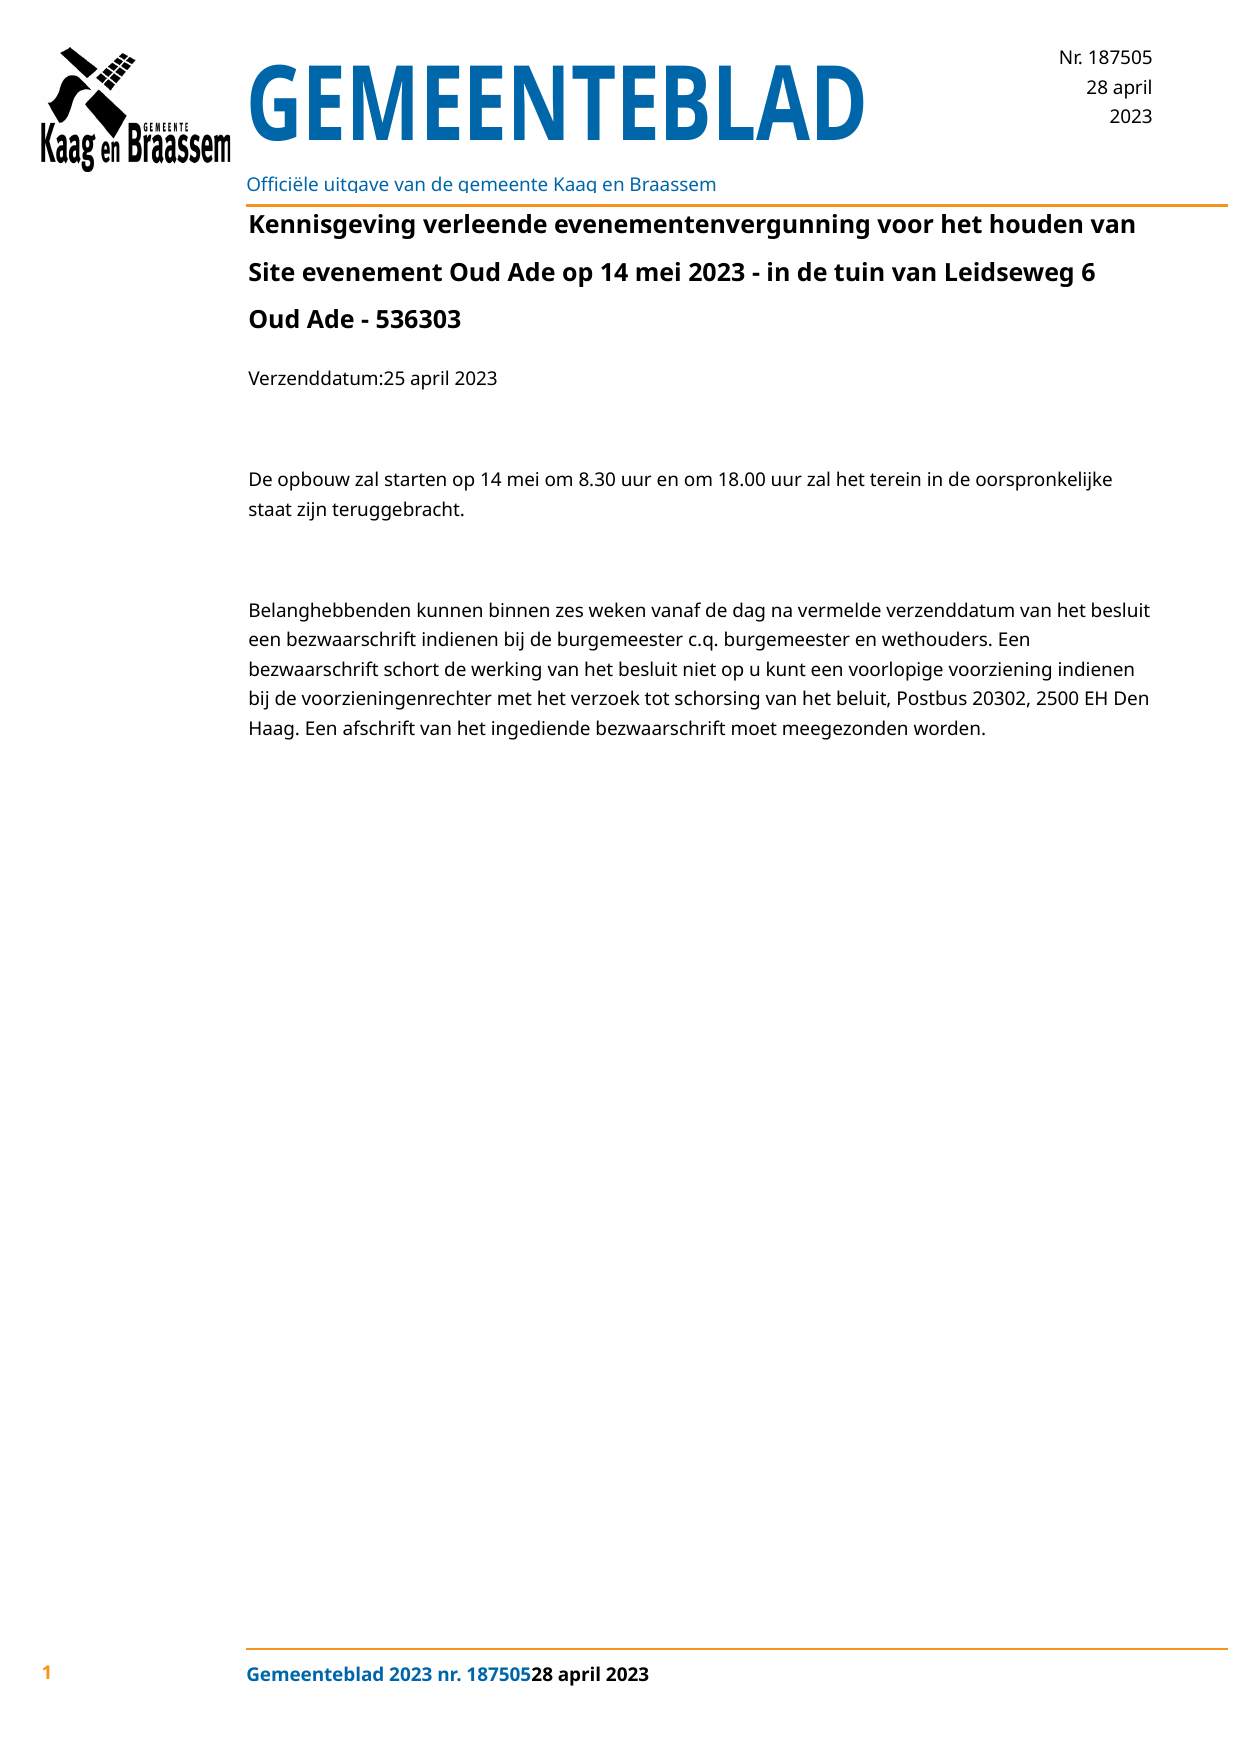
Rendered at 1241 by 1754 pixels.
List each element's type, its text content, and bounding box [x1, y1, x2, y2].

picture [41, 47, 231, 172]
text Belanghebbenden kunnen binnen zes weken vanaf de dag na vermelde verzenddatum van het besluit een bezwaarschrift indienen bij de burgemeester c.q. burgemeester en wethouders. Een bezwaarschrift schort de werking van het besluit niet op u kunt een voorlopige voorziening indienen bij de voorzieningenrechter met het verzoek tot schorsing van het beluit, Postbus 20302, 2500 EH Den Haag. Een afschrift van het ingediende bezwaarschrift moet meegezonden worden. [248, 597, 1152, 741]
text De opbouw zal starten op 14 mei om 8.30 uur en om 18.00 uur zal het terein in de oorspronkelijke staat zijn teruggebracht. [248, 466, 1152, 522]
text Verzenddatum:25 april 2023 [248, 366, 1152, 391]
text Kennisgeving verleende evenementenvergunning voor het houden van Site evenement Oud Ade op 14 mei 2023 - in de tuin van Leidseweg 6 Oud Ade - 536303 [248, 207, 1152, 336]
